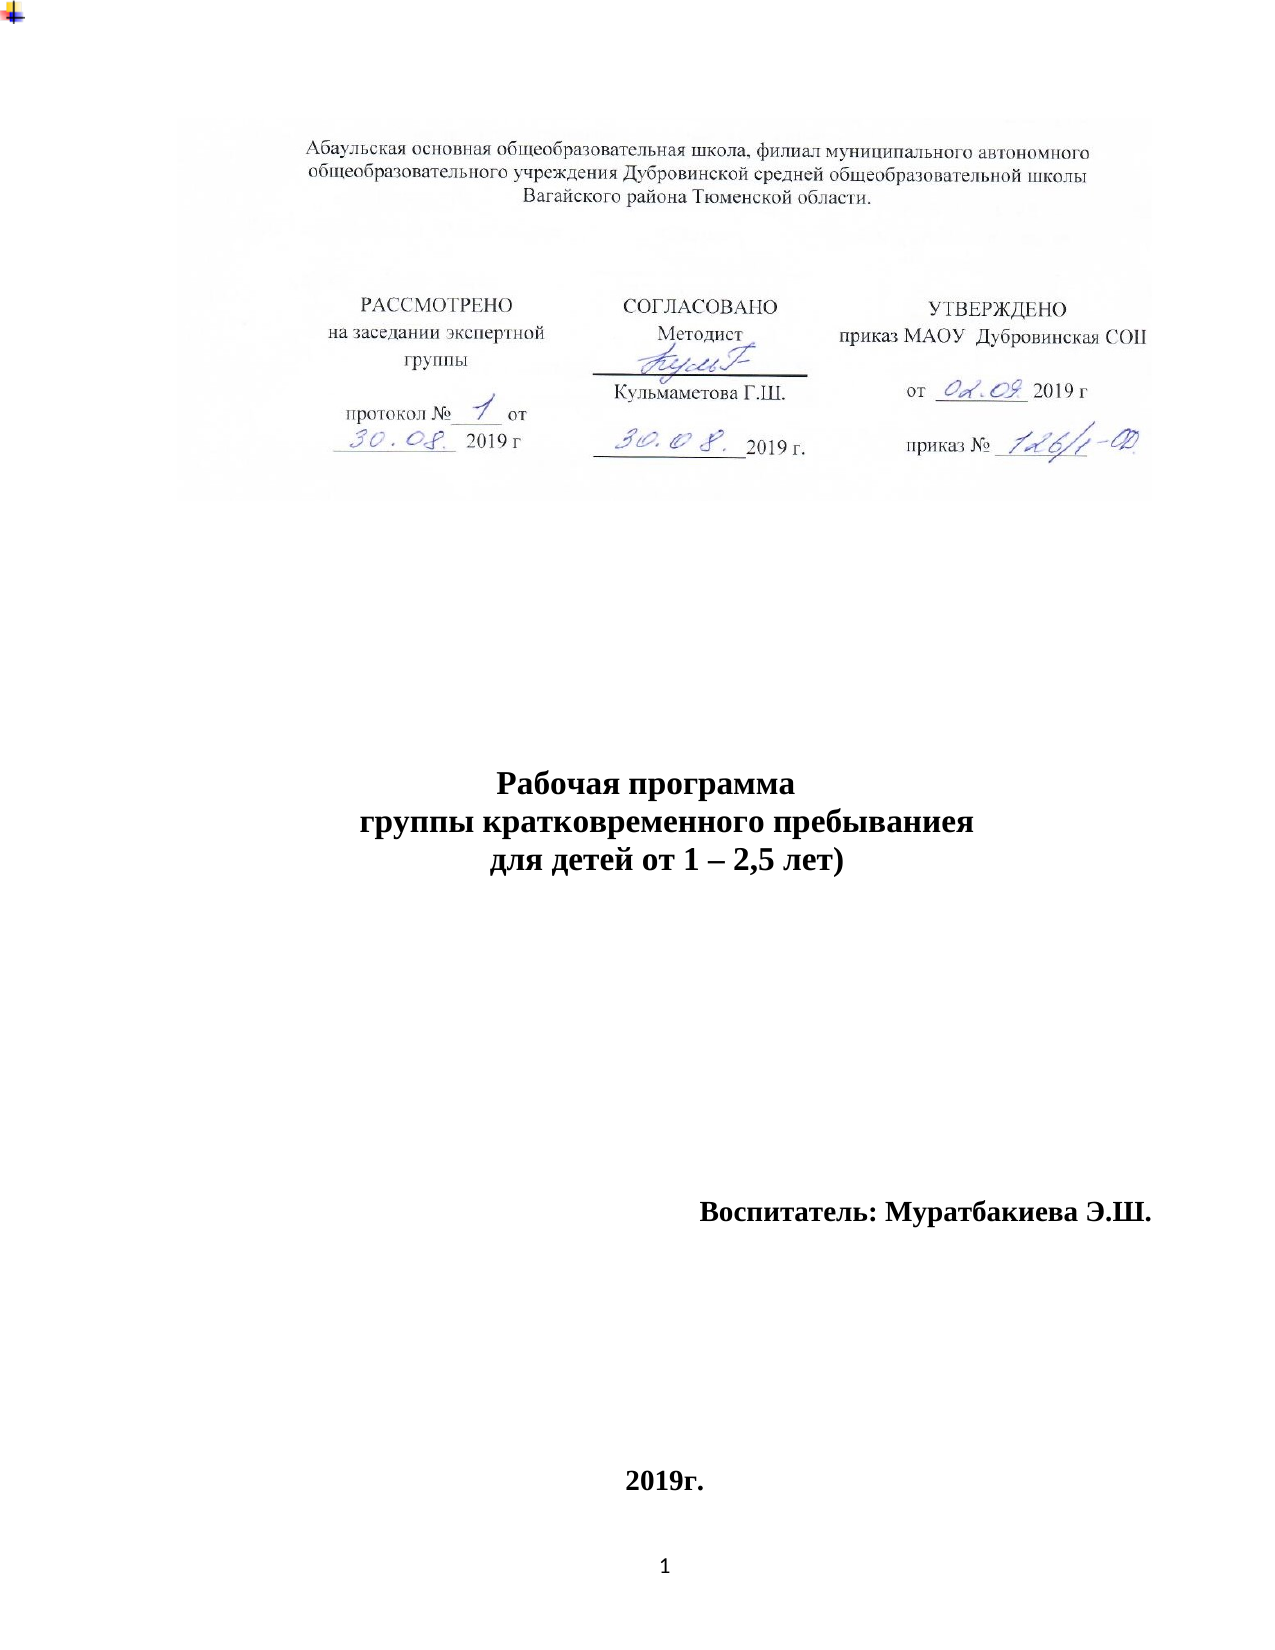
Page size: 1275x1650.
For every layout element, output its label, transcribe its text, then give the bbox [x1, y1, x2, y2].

text Воспитатель: Муратбакиева Э.Ш. [177, 1194, 1152, 1227]
picture [177, 118, 1152, 501]
text 2019г. [177, 1463, 1152, 1497]
picture [0, 0, 25, 24]
text Рабочая программа [177, 763, 1123, 801]
text группы кратковременного пребываниея для детей от 1 – 2,5 лет) [177, 801, 1156, 878]
